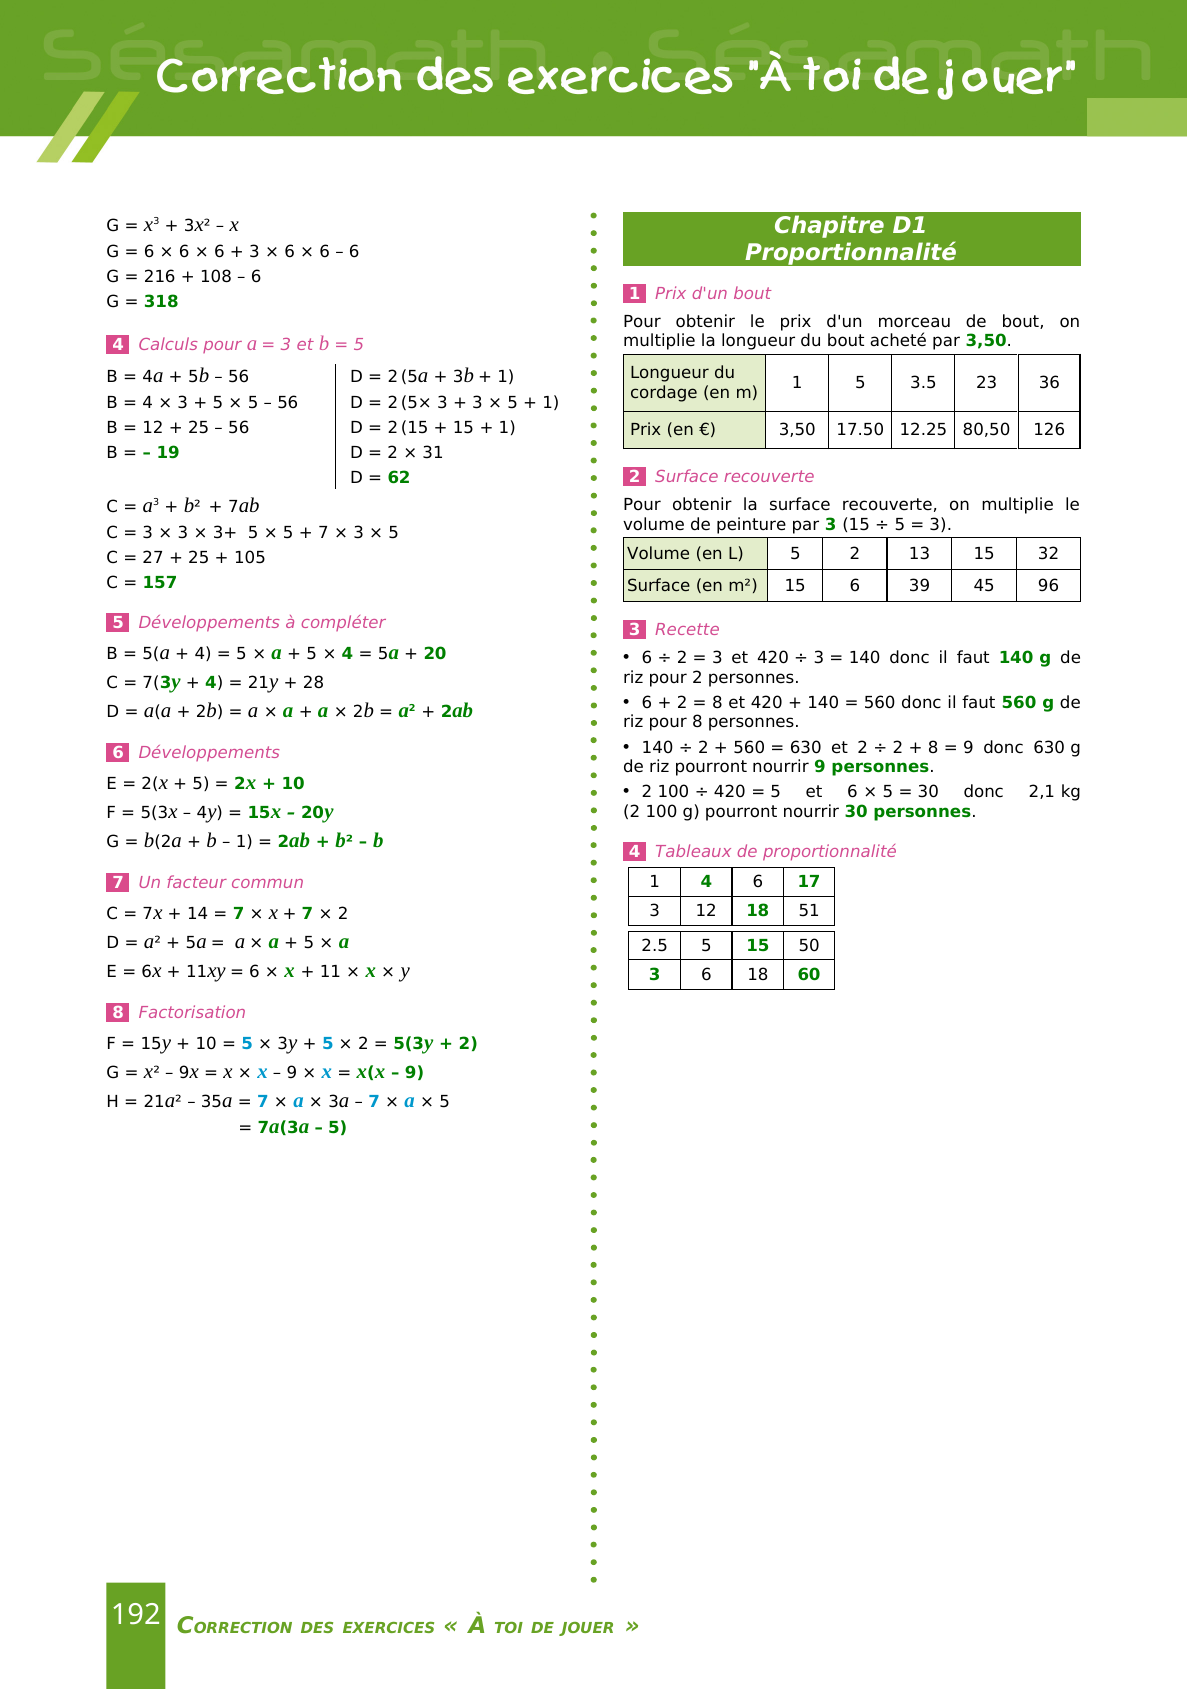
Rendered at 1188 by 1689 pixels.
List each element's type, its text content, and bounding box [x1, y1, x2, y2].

table_cell 3,50 [766, 412, 828, 448]
text D = 2 × 31 [350, 443, 564, 463]
text Chapitre D1 [623, 212, 1081, 239]
table_header 15 [952, 538, 1016, 569]
text G = 6 × 6 × 6 + 3 × 6 × 6 – 6 [106, 241, 564, 261]
list Recette [646, 620, 1081, 639]
table_cell 17,50 [829, 412, 891, 448]
text B = – 19 [106, 443, 320, 463]
text D = 62 [350, 468, 564, 488]
text D = 2 (5× 3 + 3 × 5 + 1) [350, 393, 564, 412]
text E = 2(x + 5) = 2x + 10 [106, 771, 564, 794]
table_header 3,5 [892, 355, 954, 411]
text F = 5(3x – 4y) = 15x – 20y [106, 800, 564, 823]
list 6 ÷ 2 = 3 et 420 ÷ 3 = 140 donc il faut 140 g de riz pour 2 personnes. [623, 648, 1081, 687]
text B = 12 + 25 – 56 [106, 418, 320, 437]
table_cell 60 [784, 960, 834, 989]
text Pour obtenir la surface recouverte, on multiplie le volume de peinture par 3 (15 ÷ 5 = 3). [623, 495, 1081, 534]
text C = a3 + b² + 7ab [106, 494, 564, 517]
list Tableaux de proportionnalité [646, 842, 1081, 861]
text G = 318 [106, 292, 564, 311]
table_cell 18 [733, 960, 783, 989]
text E = 6x + 11xy = 6 × x + 11 × x × y [106, 959, 564, 982]
text G = 216 + 108 – 6 [106, 267, 564, 286]
table_header Volume (en L) [624, 538, 767, 569]
text C = 7(3y + 4) = 21y + 28 [106, 670, 564, 693]
table_cell 12,25 [892, 412, 954, 448]
text H = 21a² – 35a = 7 × a × 3a – 7 × a × 5 [106, 1089, 564, 1112]
table_cell 3 [629, 960, 680, 989]
text B = 4 × 3 + 5 × 5 – 56 [106, 393, 320, 412]
table_cell 51 [784, 897, 834, 925]
list Factorisation [129, 1003, 564, 1022]
table_header 32 [1017, 538, 1080, 569]
text F = 15y + 10 = 5 × 3y + 5 × 2 = 5(3y + 2) [106, 1031, 564, 1054]
text Pour obtenir le prix d'un morceau de bout, on multiplie la longueur du bout acheté par 3,50. [623, 312, 1081, 351]
list Calculs pour a = 3 et b = 5 [106, 332, 564, 355]
table_header 23 [955, 355, 1017, 411]
list Un facteur commun [129, 873, 564, 892]
text B = 5(a + 4) = 5 × a + 5 × 4 = 5a + 20 [106, 641, 564, 664]
table_cell 96 [1017, 570, 1080, 601]
list Développements [129, 743, 564, 762]
text = 7a(3a – 5) [238, 1115, 564, 1138]
table_cell 39 [888, 570, 951, 601]
table_cell 12 [681, 897, 731, 925]
list 6 + 2 = 8 et 420 + 140 = 560 donc il faut 560 g de riz pour 8 personnes. [623, 693, 1081, 732]
table_header 1 [766, 355, 828, 411]
text G = b(2a + b – 1) = 2ab + b² – b [106, 829, 564, 852]
table_header 5 [768, 538, 822, 569]
table_header 15 [733, 932, 783, 959]
list 2 100 ÷ 420 = 5 et 6 × 5 = 30 donc 2,1 kg (2 100 g) pourront nourrir 30 personnes. [623, 782, 1081, 821]
table_header 50 [784, 932, 834, 959]
text D = 2 (5a + 3b + 1) [350, 364, 564, 387]
picture [0, 0, 1187, 163]
table_cell 18 [733, 897, 783, 925]
list Développements à compléter [129, 613, 564, 632]
text D = 2 (15 + 15 + 1) [350, 418, 564, 437]
text C = 7x + 14 = 7 × x + 7 × 2 [106, 901, 564, 924]
table_header 17 [784, 868, 834, 896]
table_cell 6 [681, 960, 731, 989]
text G = x² – 9x = x × x – 9 × x = x(x – 9) [106, 1060, 564, 1083]
table_header 5 [829, 355, 891, 411]
table_header 2,5 [629, 932, 680, 959]
table_cell Surface (en m²) [624, 570, 767, 601]
text B = 4a + 5b – 56 [106, 364, 320, 387]
table_cell 3 [629, 897, 680, 925]
text Proportionnalité [623, 239, 1081, 266]
table_header Longueur du cordage (en m) [624, 355, 765, 411]
table_header 36 [1019, 355, 1079, 411]
table_cell 45 [952, 570, 1016, 601]
text C = 3 × 3 × 3+ 5 × 5 + 7 × 3 × 5 [106, 523, 564, 542]
text D = a(a + 2b) = a × a + a × 2b = a2 + 2ab [106, 699, 564, 722]
table_cell 6 [823, 570, 886, 601]
table_header 4 [681, 868, 731, 896]
table_header 1 [629, 868, 680, 896]
table_header 5 [681, 932, 731, 959]
text G = x3 + 3x² – x [106, 212, 564, 236]
table_cell Prix (en €) [624, 412, 765, 448]
text D = a² + 5a = a × a + 5 × a [106, 930, 564, 953]
list Surface recouverte [646, 467, 1081, 486]
table_cell 15 [768, 570, 822, 601]
table_header 2 [823, 538, 886, 569]
text C = 157 [106, 573, 564, 592]
table_header 13 [888, 538, 951, 569]
table_header 6 [733, 868, 783, 896]
table_cell 80,50 [955, 412, 1017, 448]
text C = 27 + 25 + 105 [106, 548, 564, 567]
table_cell 126 [1019, 412, 1079, 448]
list 140 ÷ 2 + 560 = 630 et 2 ÷ 2 + 8 = 9 donc 630 g de riz pourront nourrir 9 personnes. [623, 738, 1081, 777]
list Prix d'un bout [623, 283, 1081, 303]
